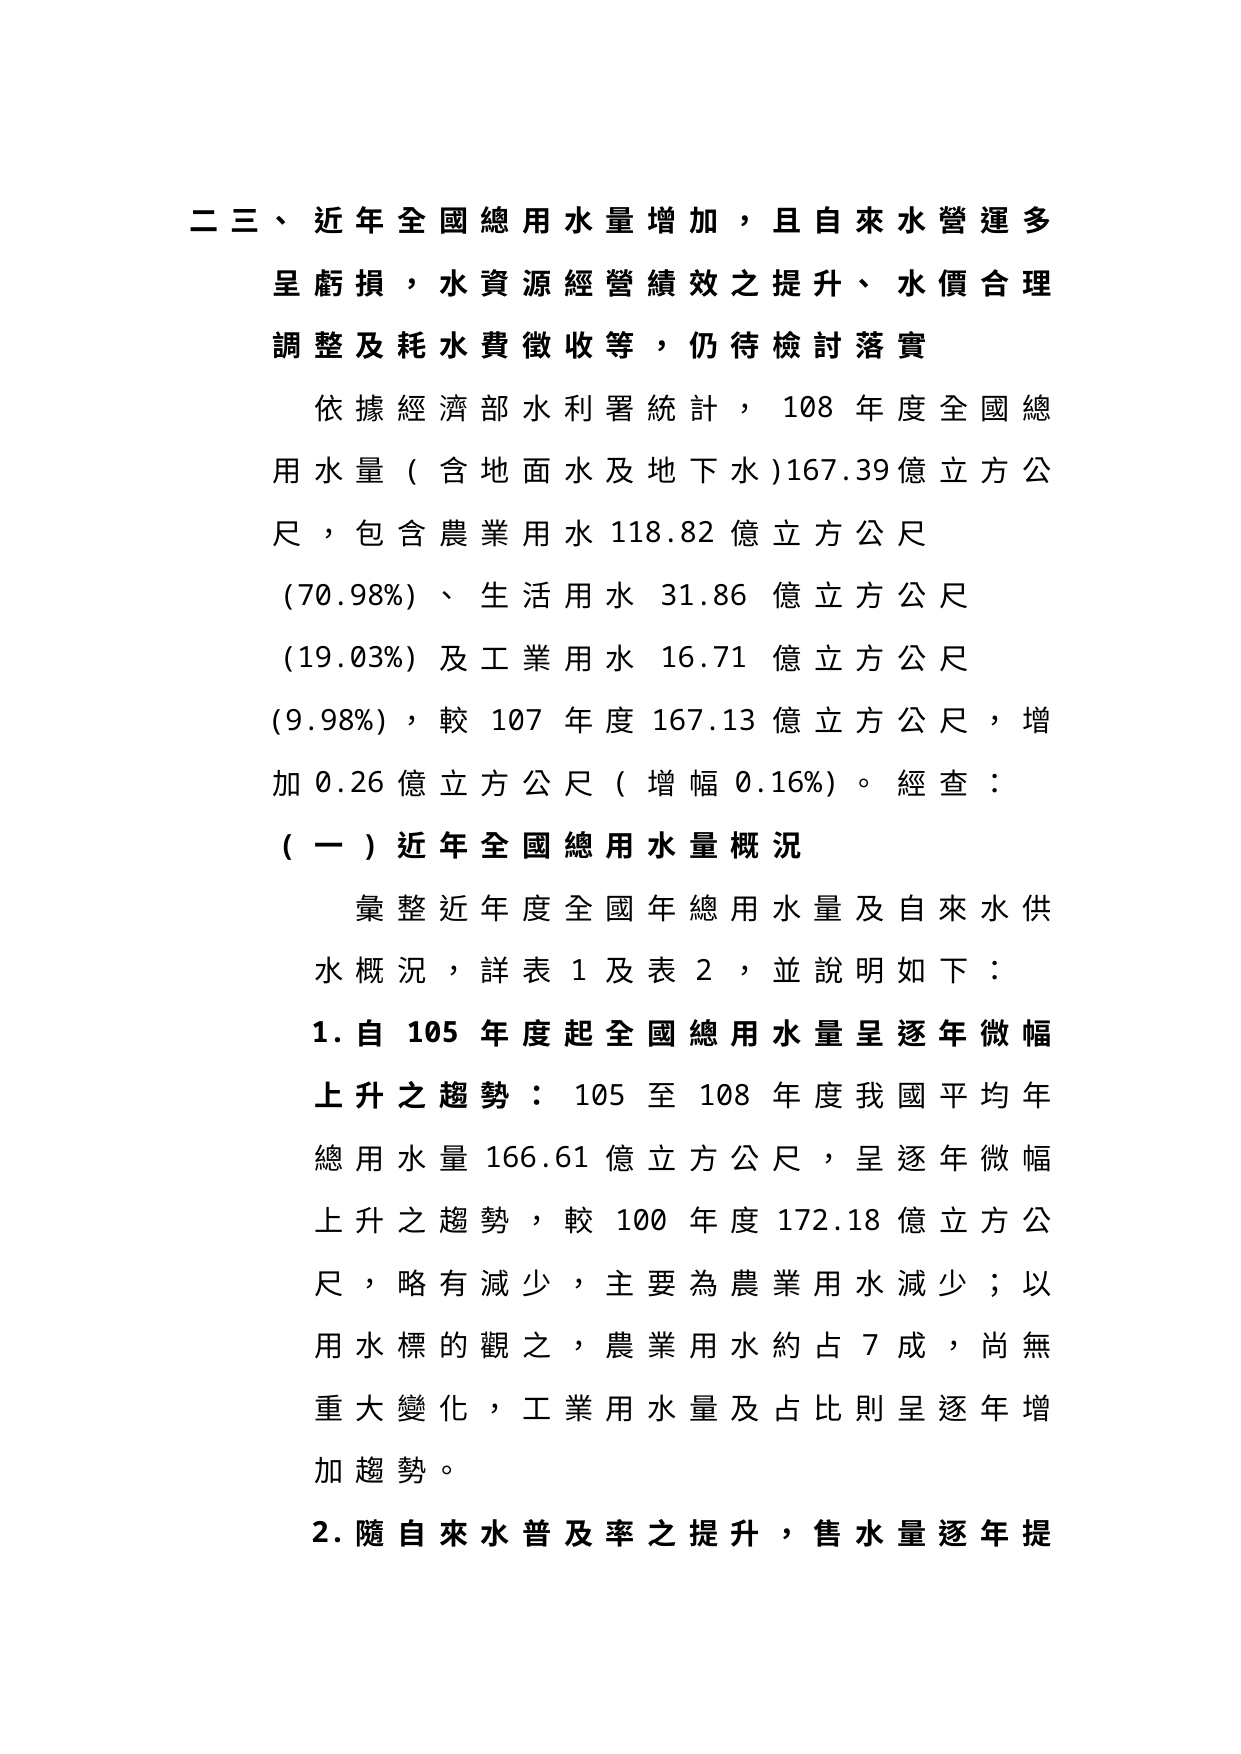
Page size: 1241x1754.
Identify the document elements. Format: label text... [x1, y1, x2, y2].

text 二三、近年全國總用水量增加，且自來水營運多呈虧損，水資源經營績效之提升、水價合理調整及耗水費徵收等，仍待檢討落實 [183, 177, 1058, 365]
text 彙整近年度全國年總用水量及自來水供水概況，詳表1及表2，並說明如下： [271, 865, 1058, 990]
text (一)近年全國總用水量概況 [242, 802, 1058, 865]
text 2.隨自來水普及率之提升，售水量逐年提升：隨自來水管線鋪設之提升，109年底全國自來水普及率達94.86%，較100年度92.55%，增加2.31個百分點，自來水配水量及售水量亦逐年增加，100及109年度售水量分別為28.32及33.14億立方公尺，近10年增幅達17.02%。 [271, 1490, 1058, 1552]
text 依據經濟部水利署統計，108年度全國總用水量(含地面水及地下水)167.39億立方公尺，包含農業用水118.82億立方公尺(70.98%)、生活用水31.86億立方公尺(19.03%)及工業用水16.71億立方公尺(9.98%)，較107年度167.13億立方公尺，增加0.26億立方公尺(增幅0.16%)。經查： [242, 365, 1058, 802]
text 1.自105年度起全國總用水量呈逐年微幅上升之趨勢：105至108年度我國平均年總用水量166.61億立方公尺，呈逐年微幅上升之趨勢，較100年度172.18億立方公尺，略有減少，主要為農業用水減少；以用水標的觀之，農業用水約占7成，尚無重大變化，工業用水量及占比則呈逐年增加趨勢。 [271, 990, 1058, 1490]
